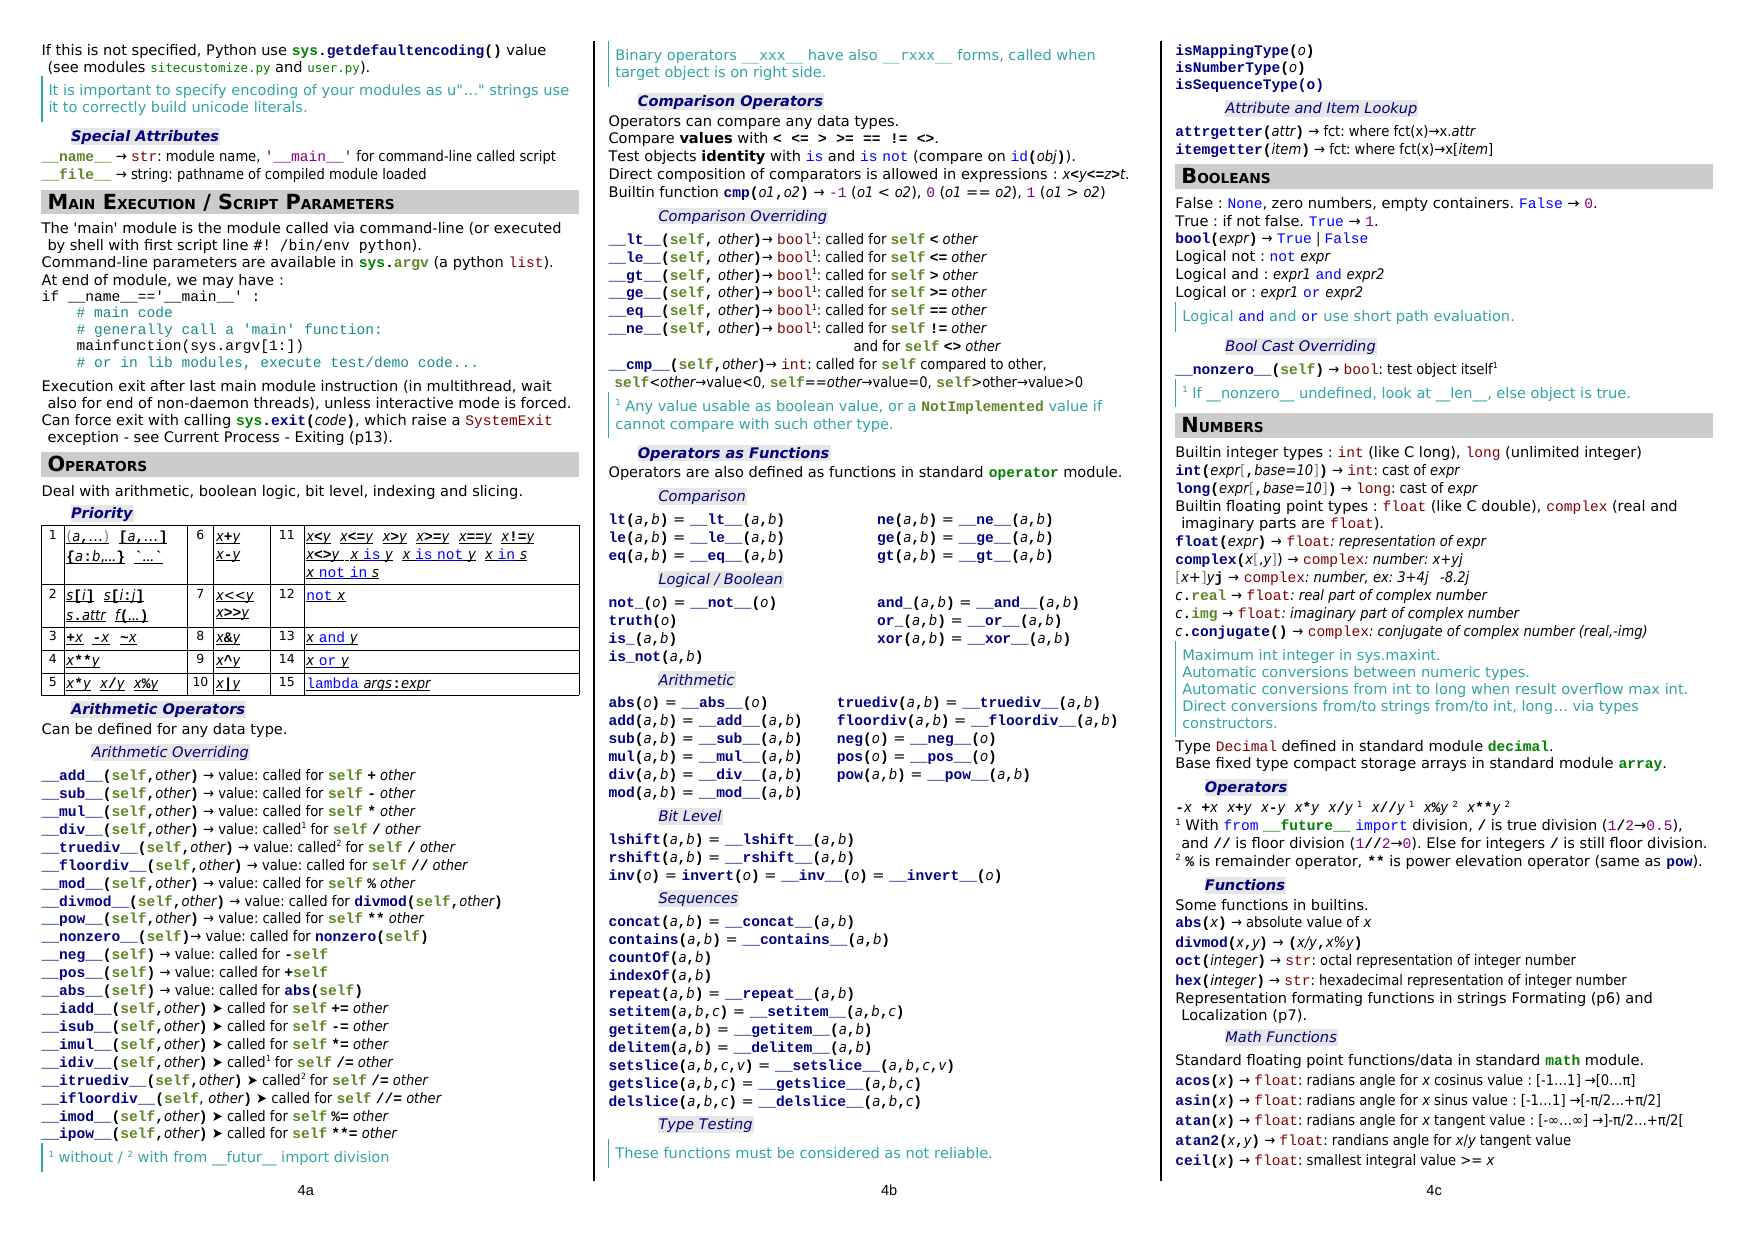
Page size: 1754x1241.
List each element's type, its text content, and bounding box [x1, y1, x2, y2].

text __add__(self,other) → value: called for self + other [41, 767, 579, 785]
text __itruediv__(self,other) ➤ called2 for self /= other [41, 1072, 579, 1089]
text __mul__(self,other) → value: called for self * other [41, 803, 579, 821]
text __div__(self,other) → value: called1 for self / other [41, 821, 579, 839]
subtitle Booleans [1175, 164, 1713, 189]
subtitle Arithmetic Overriding [250, 744, 579, 761]
text __pow__(self,other) → value: called for self ** other [41, 910, 579, 928]
text ceil(x) → float: smallest integral value >= x [1175, 1150, 1713, 1170]
text setitem(a,b,c) = __setitem__(a,b,c) [608, 1003, 1146, 1021]
text 1 Any value usable as boolean value, or a NotImplemented value if cannot compare with such other type. [609, 392, 1146, 438]
text [x+]yj → complex: number, ex: 3+4j -8.2j [1175, 569, 1713, 587]
table_header not_(o) = __not__(o) truth(o) is_(a,b) is_not(a,b) [608, 594, 877, 665]
subtitle Bit Level [723, 808, 1146, 825]
text __nonzero__(self) → bool: test object itself1 [1175, 361, 1713, 379]
text indexOf(a,b) [608, 967, 1146, 985]
text Builtin function cmp(o1,o2) → -1 (o1 < o2), 0 (o1 == o2), 1 (o1 > o2) [608, 184, 1146, 202]
text asin(x) → float: radians angle for x sinus value : [-1…1] →[-π/2…+π/2] [1175, 1090, 1713, 1110]
subtitle Comparison Operators [824, 93, 1146, 110]
table_cell not x [305, 585, 579, 627]
text lshift(a,b) = __lshift__(a,b) [608, 831, 1146, 848]
text __truediv__(self,other) → value: called2 for self / other [41, 839, 579, 857]
text 2 % is remainder operator, ** is power elevation operator (same as pow). [1175, 853, 1713, 871]
text isMappingType(o) [1175, 41, 1713, 59]
text atan(x) → float: radians angle for x tangent value : [-∞…∞] →]-π/2…+π/2[ [1175, 1110, 1713, 1130]
text concat(a,b) = __concat__(a,b) [608, 913, 1146, 931]
table_cell x<<y x>>y [214, 585, 270, 627]
text __ifloordiv__(self, other) ➤ called for self //= other [41, 1089, 579, 1107]
text __imul__(self,other) ➤ called for self *= other [41, 1036, 579, 1054]
text Logical or : expr1 or expr2 [1175, 284, 1713, 302]
table_cell lambda args:expr [305, 674, 579, 695]
table_header abs(o) = __abs__(o) add(a,b) = __add__(a,b) sub(a,b) = __sub__(a,b) mul(a,b) = __mul__(a,b) div(a,b) = __div__(a,b) mod(a,b) = __mod__(a,b) [608, 694, 837, 802]
subtitle Comparison [747, 488, 1146, 505]
subtitle Type Testing [754, 1116, 1146, 1133]
text Can force exit with calling sys.exit(code), which raise a SystemExit exception - see Current Process - Exiting (p13). [41, 411, 579, 446]
subtitle Sequences [739, 890, 1146, 907]
table_cell 2 [42, 585, 64, 627]
table_header 6 [188, 526, 213, 584]
text -x +x x+y x-y x*y x/y 1 x//y 1 x%y 2 x**y 2 [1175, 799, 1713, 817]
text # or in lib modules, execute test/demo code... [41, 355, 579, 372]
text __abs__(self) → value: called for abs(self) [41, 982, 579, 1000]
text Can be defined for any data type. [41, 721, 579, 738]
subtitle Comparison Overriding [828, 208, 1146, 224]
text Operators are also defined as functions in standard operator module. [608, 464, 1146, 482]
text __eq__(self, other)→ bool1: called for self == other [608, 302, 1146, 320]
text Logical and : expr1 and expr2 [1175, 266, 1713, 284]
text Logical not : not expr [1175, 248, 1713, 266]
subtitle Priority [134, 505, 579, 522]
table_header 1 [42, 526, 64, 584]
text Logical and and or use short path evaluation. [1176, 302, 1713, 332]
table_header lt(a,b) = __lt__(a,b) le(a,b) = __le__(a,b) eq(a,b) = __eq__(a,b) [608, 511, 877, 565]
text Compare values with < <= > >= == != <>. [608, 130, 1146, 148]
text setslice(a,b,c,v) = __setslice__(a,b,c,v) [608, 1057, 1146, 1074]
subtitle Arithmetic [736, 671, 1146, 688]
text Type Decimal defined in standard module decimal. [1175, 737, 1713, 755]
text __pos__(self) → value: called for +self [41, 964, 579, 982]
text If this is not specified, Python use sys.getdefaultencoding() value (see modules sitecustomize.py and user.py). [41, 41, 579, 76]
text countOf(a,b) [608, 949, 1146, 967]
text Builtin floating point types : float (like C double), complex (real and imaginary parts are float). [1175, 497, 1713, 533]
table_header (a,…) [a,…] {a:b,…} `…` [65, 526, 187, 584]
table_cell x&y [214, 628, 270, 649]
subtitle Special Attributes [220, 128, 579, 145]
text These functions must be considered as not reliable. [609, 1139, 1146, 1168]
text __neg__(self) → value: called for -self [41, 946, 579, 964]
text __ne__(self, other)→ bool1: called for self != other and for self <> other [608, 320, 1146, 356]
text __name__ → str: module name, '__main__' for command-line called script [41, 148, 579, 166]
text getitem(a,b) = __getitem__(a,b) [608, 1021, 1146, 1039]
text repeat(a,b) = __repeat__(a,b) [608, 985, 1146, 1003]
text long(expr[,base=10]) → long: cast of expr [1175, 479, 1713, 497]
table_cell 14 [271, 651, 304, 672]
text Maximum int integer in sys.maxint. [1176, 641, 1713, 664]
text attrgetter(attr) → fct: where fct(x)→x.attr [1175, 123, 1713, 141]
text complex(x[,y]) → complex: number: x+yj [1175, 551, 1713, 569]
text __divmod__(self,other) → value: called for divmod(self,other) [41, 892, 579, 910]
table_cell x or y [305, 651, 579, 672]
text __nonzero__(self)→ value: called for nonzero(self) [41, 928, 579, 946]
table_cell x and y [305, 628, 579, 649]
text contains(a,b) = __contains__(a,b) [608, 931, 1146, 949]
text __sub__(self,other) → value: called for self - other [41, 785, 579, 803]
table_cell x*y x/y x%y [65, 674, 187, 695]
subtitle Numbers [1175, 413, 1713, 438]
subtitle Operators [41, 452, 579, 477]
table_cell x|y [214, 674, 270, 695]
text Base fixed type compact storage arrays in standard module array. [1175, 755, 1713, 773]
table_cell +x -x ~x [65, 628, 187, 649]
text Representation formating functions in strings Formating (p5) and Localization (p6). [1175, 989, 1713, 1023]
text It is important to specify encoding of your modules as u"…" strings use it to correctly build unicode literals. [43, 76, 579, 122]
text __floordiv__(self,other) → value: called for self // other [41, 857, 579, 874]
text Operators can compare any data types. [608, 113, 1146, 130]
table_cell 5 [42, 674, 64, 695]
text Deal with arithmetic, boolean logic, bit level, indexing and slicing. [41, 482, 579, 499]
text True : if not false. True → 1. [1175, 212, 1713, 230]
text __file__ → string: pathname of compiled module loaded [41, 166, 579, 184]
table_cell 3 [42, 628, 64, 649]
text rshift(a,b) = __rshift__(a,b) [608, 848, 1146, 866]
text # generally call a 'main' function: [41, 322, 579, 338]
table_header truediv(a,b) = __truediv__(a,b) floordiv(a,b) = __floordiv__(a,b) neg(o) = __neg__(o) pos(o) = __pos__(o) pow(a,b) = __pow__(a,b) [837, 694, 1146, 802]
subtitle Operators as Functions [638, 444, 1146, 461]
text delslice(a,b,c) = __delslice__(a,b,c) [608, 1092, 1146, 1110]
text atan2(x,y) → float: randians angle for x/y tangent value [1175, 1130, 1713, 1150]
text Direct conversions from/to strings from/to int, long… via types constructors. [1176, 698, 1713, 737]
text getslice(a,b,c) = __getslice__(a,b,c) [608, 1074, 1146, 1092]
text __gt__(self, other)→ bool1: called for self > other [608, 266, 1146, 284]
text Builtin integer types : int (like C long), long (unlimited integer) [1175, 444, 1713, 462]
subtitle Main Execution / Script Parameters [41, 190, 579, 214]
table_cell 13 [271, 628, 304, 649]
text acos(x) → float: radians angle for x cosinus value : [-1…1] →[0…π] [1175, 1070, 1713, 1090]
text Automatic conversions from int to long when result overflow max int. [1176, 681, 1713, 698]
text __imod__(self,other) ➤ called for self %= other [41, 1107, 579, 1125]
table_cell x^y [214, 651, 270, 672]
table_cell 9 [188, 651, 213, 672]
table_cell s[i] s[i:j] s.attr f(…) [65, 585, 187, 627]
text int(expr[,base=10]) → int: cast of expr [1175, 462, 1713, 479]
subtitle Attribute and Item Lookup [1418, 100, 1713, 117]
text 1 without / 2 with from __futur__ import division [43, 1143, 579, 1172]
table_cell 7 [188, 585, 213, 627]
text __ipow__(self,other) ➤ called for self **= other [41, 1125, 579, 1143]
text isNumberType(o) [1175, 59, 1713, 77]
text hex(integer) → str: hexadecimal representation of integer number [1175, 969, 1713, 989]
text Automatic conversions between numeric types. [1176, 664, 1713, 681]
text divmod(x,y) → (x/y,x%y) [1175, 932, 1713, 952]
text False : None, zero numbers, empty containers. False → 0. [1175, 194, 1713, 212]
text c.conjugate() → complex: conjugate of complex number (real,-img) [1175, 623, 1713, 641]
text Some functions in builtins. [1175, 897, 1713, 914]
text The 'main' module is the module called via command-line (or executed by shell with first script line #! /bin/env python). [41, 220, 579, 254]
text delitem(a,b) = __delitem__(a,b) [608, 1039, 1146, 1057]
text Test objects identity with is and is not (compare on id(obj)). [608, 148, 1146, 166]
table_cell 8 [188, 628, 213, 649]
table_cell 10 [188, 674, 213, 695]
text float(expr) → float: representation of expr [1175, 533, 1713, 551]
table_header and_(a,b) = __and__(a,b) or_(a,b) = __or__(a,b) xor(a,b) = __xor__(a,b) [877, 594, 1146, 665]
text __lt__(self, other)→ bool1: called for self < other [608, 231, 1146, 248]
text __cmp__(self,other)→ int: called for self compared to other, self<other→value<0, self==other→value=0, self>other→value>0 [608, 356, 1146, 392]
text mainfunction(sys.argv[1:]) [41, 338, 579, 355]
text # main code [41, 305, 579, 322]
text __iadd__(self,other) ➤ called for self += other [41, 1000, 579, 1018]
text isSequenceType(o) [1175, 77, 1713, 94]
table_header x<y x<=y x>y x>=y x==y x!=y x<>y x is y x is not y x in s x not in s [305, 526, 579, 584]
text c.img → float: imaginary part of complex number [1175, 605, 1713, 623]
text itemgetter(item) → fct: where fct(x)→x[item] [1175, 141, 1713, 158]
subtitle Math Functions [1338, 1029, 1713, 1046]
text bool(expr) → True | False [1175, 230, 1713, 248]
table_cell 4 [42, 651, 64, 672]
text __isub__(self,other) ➤ called for self -= other [41, 1018, 579, 1036]
text Execution exit after last main module instruction (in multithread, wait also for end of non-daemon threads), unless interactive mode is forced. [41, 377, 579, 411]
subtitle Operators [1288, 779, 1713, 796]
table_cell x**y [65, 651, 187, 672]
text inv(o) = invert(o) = __inv__(o) = __invert__(o) [608, 866, 1146, 884]
text if __name__=='__main__' : [41, 289, 579, 305]
text __ge__(self, other)→ bool1: called for self >= other [608, 284, 1146, 302]
text At end of module, we may have : [41, 272, 579, 289]
text 1 With from __future__ import division, / is true division (1/2→0.5), and // is floor division (1//2→0). Else for integers / is still floor division. [1175, 817, 1713, 853]
text abs(x) → absolute value of x [1175, 914, 1713, 932]
text Standard floating point functions/data in standard math module. [1175, 1052, 1713, 1070]
text __mod__(self,other) → value: called for self % other [41, 874, 579, 892]
subtitle Arithmetic Operators [246, 701, 579, 718]
subtitle Functions [1286, 877, 1713, 894]
table_header ne(a,b) = __ne__(a,b) ge(a,b) = __ge__(a,b) gt(a,b) = __gt__(a,b) [877, 511, 1146, 565]
table_header x+y x-y [214, 526, 270, 584]
text __idiv__(self,other) ➤ called1 for self /= other [41, 1054, 579, 1072]
text oct(integer) → str: octal representation of integer number [1175, 952, 1713, 969]
text Command-line parameters are available in sys.argv (a python list). [41, 254, 579, 272]
table_cell 12 [271, 585, 304, 627]
table_cell 15 [271, 674, 304, 695]
text __le__(self, other)→ bool1: called for self <= other [608, 248, 1146, 266]
table_header 11 [271, 526, 304, 584]
subtitle Logical / Boolean [784, 571, 1146, 588]
text Binary operators __xxx__ have also __rxxx__ forms, called when target object is on right side. [609, 41, 1146, 87]
subtitle Bool Cast Overriding [1377, 338, 1713, 355]
text Direct composition of comparators is allowed in expressions : x<y<=z>t. [608, 166, 1146, 184]
text c.real → float: real part of complex number [1175, 587, 1713, 605]
text 1 If __nonzero__ undefined, look at __len__, else object is true. [1176, 379, 1713, 407]
